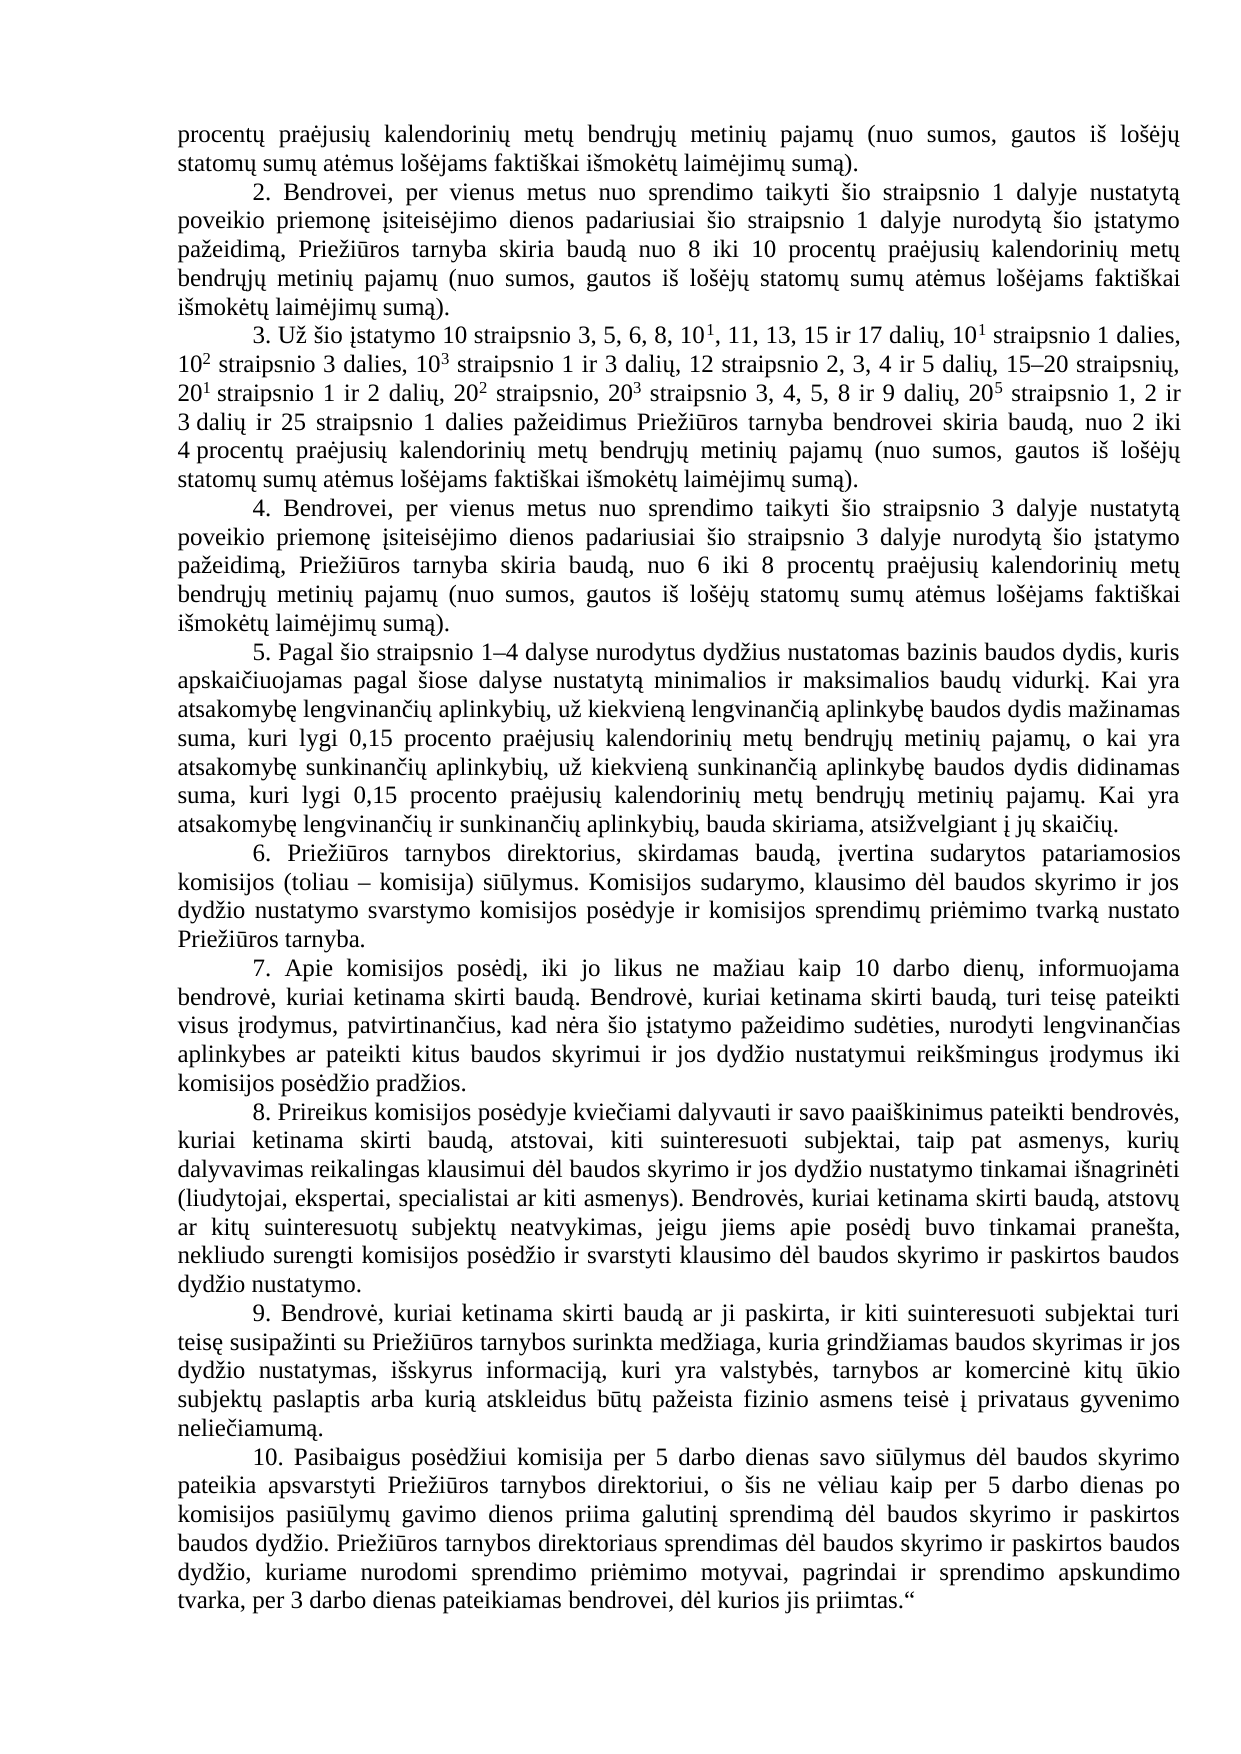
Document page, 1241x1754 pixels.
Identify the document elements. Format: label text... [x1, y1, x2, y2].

text 2. Bendrovei, per vienus metus nuo sprendimo taikyti šio straipsnio 1 dalyje nustatytą poveikio priemonę įsiteisėjimo dienos padariusiai šio straipsnio 1 dalyje nurodytą šio įstatymo pažeidimą, Priežiūros tarnyba skiria baudą nuo 8 iki 10 procentų praėjusių kalendorinių metų bendrųjų metinių pajamų (nuo sumos, gautos iš lošėjų statomų sumų atėmus lošėjams faktiškai išmokėtų laimėjimų sumą). [177, 177, 1181, 320]
text 8. Prireikus komisijos posėdyje kviečiami dalyvauti ir savo paaiškinimus pateikti bendrovės, kuriai ketinama skirti baudą, atstovai, kiti suinteresuoti subjektai, taip pat asmenys, kurių dalyvavimas reikalingas klausimui dėl baudos skyrimo ir jos dydžio nustatymo tinkamai išnagrinėti (liudytojai, ekspertai, specialistai ar kiti asmenys). Bendrovės, kuriai ketinama skirti baudą, atstovų ar kitų suinteresuotų subjektų neatvykimas, jeigu jiems apie posėdį buvo tinkamai pranešta, nekliudo surengti komisijos posėdžio ir svarstyti klausimo dėl baudos skyrimo ir paskirtos baudos dydžio nustatymo. [177, 1097, 1181, 1298]
text 6. Priežiūros tarnybos direktorius, skirdamas baudą, įvertina sudarytos patariamosios komisijos (toliau – komisija) siūlymus. Komisijos sudarymo, klausimo dėl baudos skyrimo ir jos dydžio nustatymo svarstymo komisijos posėdyje ir komisijos sprendimų priėmimo tvarką nustato Priežiūros tarnyba. [177, 838, 1181, 953]
text 4. Bendrovei, per vienus metus nuo sprendimo taikyti šio straipsnio 3 dalyje nustatytą poveikio priemonę įsiteisėjimo dienos padariusiai šio straipsnio 3 dalyje nurodytą šio įstatymo pažeidimą, Priežiūros tarnyba skiria baudą, nuo 6 iki 8 procentų praėjusių kalendorinių metų bendrųjų metinių pajamų (nuo sumos, gautos iš lošėjų statomų sumų atėmus lošėjams faktiškai išmokėtų laimėjimų sumą). [177, 493, 1181, 637]
text 9. Bendrovė, kuriai ketinama skirti baudą ar ji paskirta, ir kiti suinteresuoti subjektai turi teisę susipažinti su Priežiūros tarnybos surinkta medžiaga, kuria grindžiamas baudos skyrimas ir jos dydžio nustatymas, išskyrus informaciją, kuri yra valstybės, tarnybos ar komercinė kitų ūkio subjektų paslaptis arba kurią atskleidus būtų pažeista fizinio asmens teisė į privataus gyvenimo neliečiamumą. [177, 1298, 1181, 1442]
text 7. Apie komisijos posėdį, iki jo likus ne mažiau kaip 10 darbo dienų, informuojama bendrovė, kuriai ketinama skirti baudą. Bendrovė, kuriai ketinama skirti baudą, turi teisę pateikti visus įrodymus, patvirtinančius, kad nėra šio įstatymo pažeidimo sudėties, nurodyti lengvinančias aplinkybes ar pateikti kitus baudos skyrimui ir jos dydžio nustatymui reikšmingus įrodymus iki komisijos posėdžio pradžios. [177, 953, 1181, 1097]
text 3. Už šio įstatymo 10 straipsnio 3, 5, 6, 8, 101, 11, 13, 15 ir 17 dalių, 101 straipsnio 1 dalies, 102 straipsnio 3 dalies, 103 straipsnio 1 ir 3 dalių, 12 straipsnio 2, 3, 4 ir 5 dalių, 15–20 straipsnių, 201 straipsnio 1 ir 2 dalių, 202 straipsnio, 203 straipsnio 3, 4, 5, 8 ir 9 dalių, 205 straipsnio 1, 2 ir 3 dalių ir 25 straipsnio 1 dalies pažeidimus Priežiūros tarnyba bendrovei skiria baudą, nuo 2 iki 4 procentų praėjusių kalendorinių metų bendrųjų metinių pajamų (nuo sumos, gautos iš lošėjų statomų sumų atėmus lošėjams faktiškai išmokėtų laimėjimų sumą). [177, 320, 1181, 493]
text 10. Pasibaigus posėdžiui komisija per 5 darbo dienas savo siūlymus dėl baudos skyrimo pateikia apsvarstyti Priežiūros tarnybos direktoriui, o šis ne vėliau kaip per 5 darbo dienas po komisijos pasiūlymų gavimo dienos priima galutinį sprendimą dėl baudos skyrimo ir paskirtos baudos dydžio. Priežiūros tarnybos direktoriaus sprendimas dėl baudos skyrimo ir paskirtos baudos dydžio, kuriame nurodomi sprendimo priėmimo motyvai, pagrindai ir sprendimo apskundimo tvarka, per 3 darbo dienas pateikiamas bendrovei, dėl kurios jis priimtas.“ [177, 1442, 1181, 1614]
text 5. Pagal šio straipsnio 1–4 dalyse nurodytus dydžius nustatomas bazinis baudos dydis, kuris apskaičiuojamas pagal šiose dalyse nustatytą minimalios ir maksimalios baudų vidurkį. Kai yra atsakomybę lengvinančių aplinkybių, už kiekvieną lengvinančią aplinkybę baudos dydis mažinamas suma, kuri lygi 0,15 procento praėjusių kalendorinių metų bendrųjų metinių pajamų, o kai yra atsakomybę sunkinančių aplinkybių, už kiekvieną sunkinančią aplinkybę baudos dydis didinamas suma, kuri lygi 0,15 procento praėjusių kalendorinių metų bendrųjų metinių pajamų. Kai yra atsakomybę lengvinančių ir sunkinančių aplinkybių, bauda skiriama, atsižvelgiant į jų skaičių. [177, 637, 1181, 838]
text procentų praėjusių kalendorinių metų bendrųjų metinių pajamų (nuo sumos, gautos iš lošėjų statomų sumų atėmus lošėjams faktiškai išmokėtų laimėjimų sumą). [177, 119, 1181, 177]
